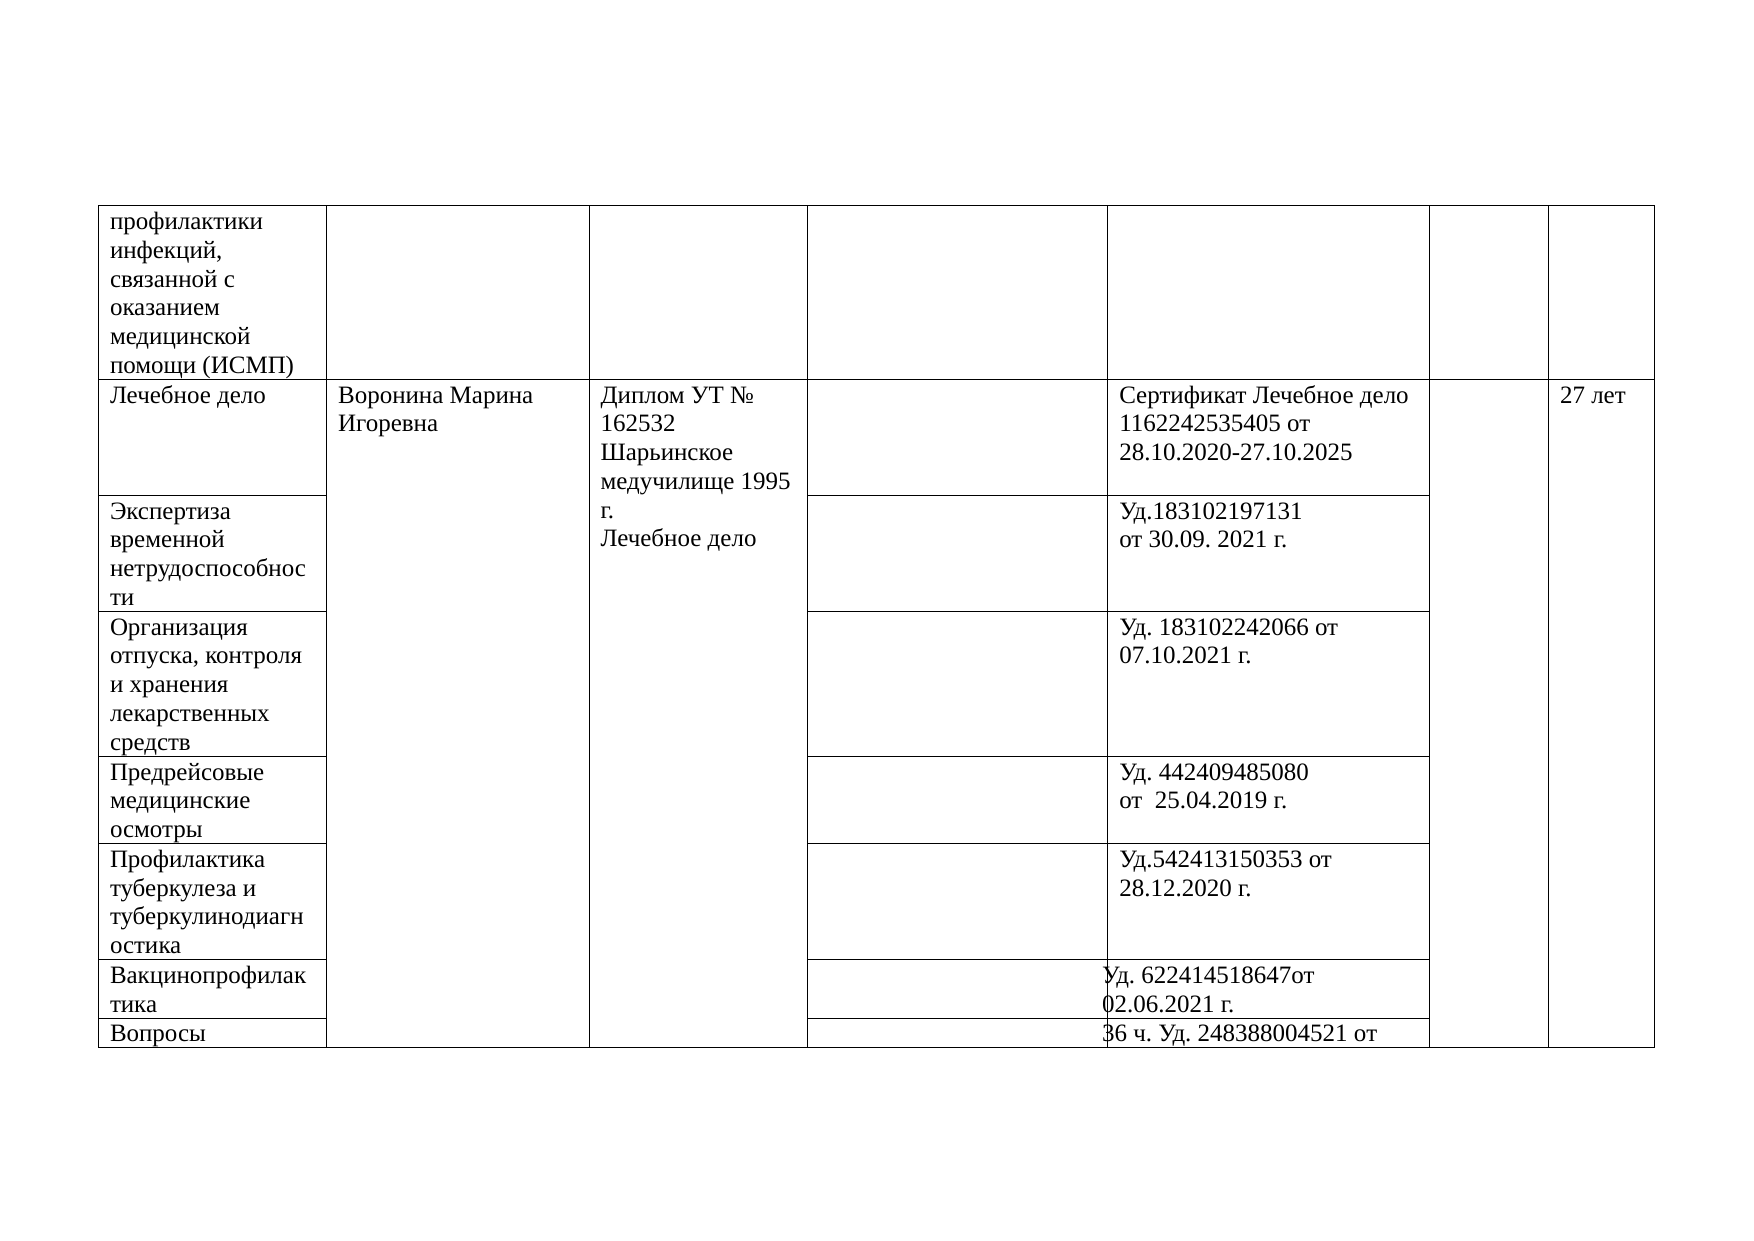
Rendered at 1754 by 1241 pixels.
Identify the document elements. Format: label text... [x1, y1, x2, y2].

table_cell Уд. 622414518647от 02.06.2021 г. [1108, 960, 1429, 1017]
table_cell Вакцинопрофилактика [99, 960, 326, 1017]
table_cell [808, 496, 1107, 611]
table_cell Сертификат Лечебное дело 1162242535405 от 28.10.2020-27.10.2025 [1108, 380, 1429, 495]
table_cell [808, 960, 1107, 1017]
table_cell Предрейсовые медицинские осмотры [99, 757, 326, 843]
table_cell [808, 844, 1107, 959]
table_cell Уд. 183102242066 от 07.10.2021 г. [1108, 612, 1429, 756]
table_cell [1549, 206, 1654, 379]
table_cell Вопросы [99, 1019, 326, 1047]
table_cell Уд. 442409485080 от 25.04.2019 г. [1108, 757, 1429, 843]
table_cell [808, 206, 1107, 379]
table_cell Воронина Марина Игоревна [327, 380, 589, 1047]
table_cell [1430, 206, 1548, 379]
table_cell [590, 206, 807, 379]
table_cell [327, 206, 589, 379]
table_cell [808, 757, 1107, 843]
table_cell Уд.542413150353 от 28.12.2020 г. [1108, 844, 1429, 959]
table_cell [1430, 380, 1548, 1047]
table_cell 36 ч. Уд. 248388004515 от 16.09.2022 г. [1108, 206, 1429, 379]
table_cell Диплом УТ № 162532 Шарьинское медучилище 1995 г. Лечебное дело [590, 380, 807, 1047]
table_cell Профилактика туберкулеза и туберкулинодиагностика [99, 844, 326, 959]
table_cell Лечебное дело [99, 380, 326, 495]
table_cell Уд.183102197131 от 30.09. 2021 г. [1108, 496, 1429, 611]
table_cell профилактики инфекций, связанной с оказанием медицинской помощи (ИСМП) [99, 206, 326, 379]
table_cell [808, 380, 1107, 495]
table_cell Экспертиза временной нетрудоспособности [99, 496, 326, 611]
table_cell Организация отпуска, контроля и хранения лекарственных средств [99, 612, 326, 756]
table_cell [808, 612, 1107, 756]
table_cell [808, 1019, 1107, 1047]
table_cell 27 лет [1549, 380, 1654, 1047]
table_cell 36 ч. Уд. 248388004521 от 16.09.2022 г. [1108, 1019, 1429, 1047]
